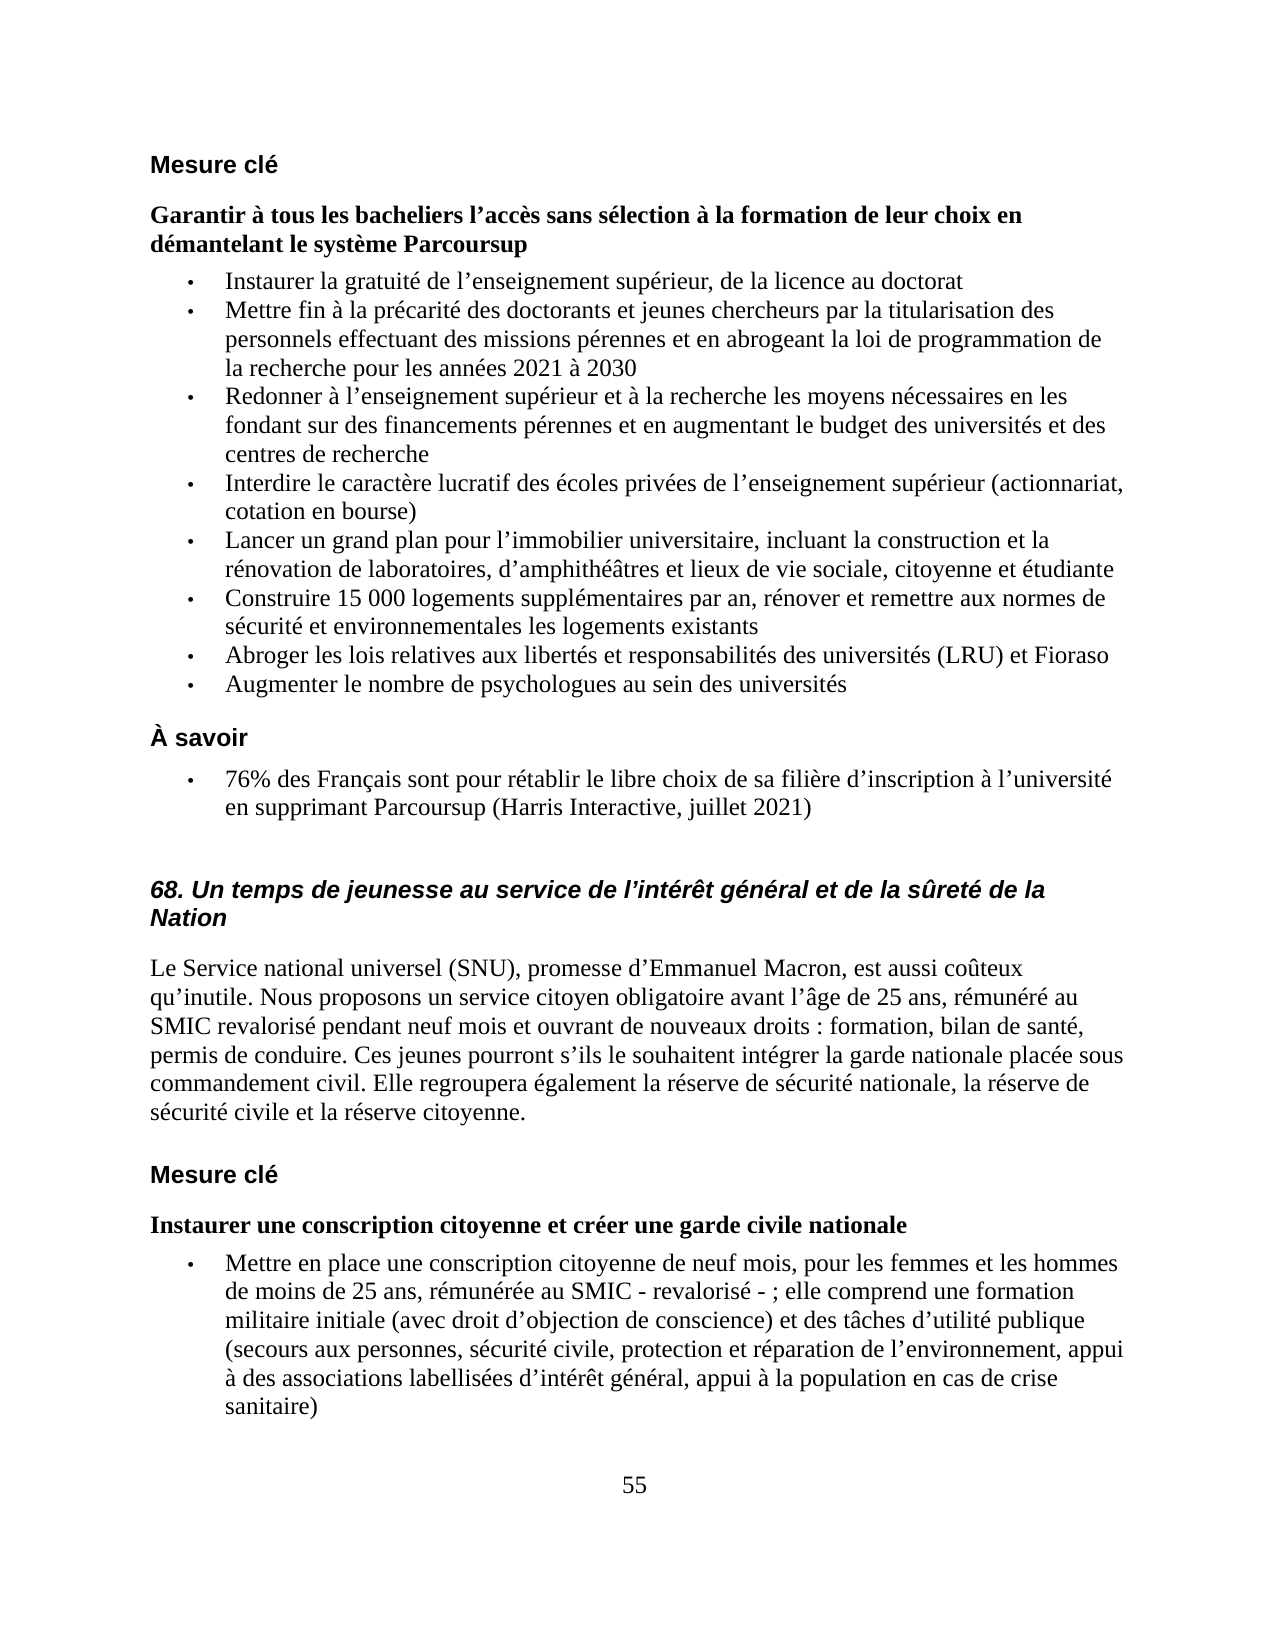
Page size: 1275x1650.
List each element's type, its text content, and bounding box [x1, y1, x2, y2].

subtitle 68. Un temps de jeunesse au service de l’intérêt général et de la sûreté de la Nation [150, 875, 1125, 932]
list Lancer un grand plan pour l’immobilier universitaire, incluant la construction et la rénovation de laboratoires, d’amphithéâtres et lieux de vie sociale, citoyenne et étudiante [187, 525, 1125, 583]
list Redonner à l’enseignement supérieur et à la recherche les moyens nécessaires en les fondant sur des financements pérennes et en augmentant le budget des universités et des centres de recherche [187, 381, 1125, 468]
text Le Service national universel (SNU), promesse d’Emmanuel Macron, est aussi coûteux qu’inutile. Nous proposons un service citoyen obligatoire avant l’âge de 25 ans, rémunéré au SMIC revalorisé pendant neuf mois et ouvrant de nouveaux droits : formation, bilan de santé, permis de conduire. Ces jeunes pourront s’ils le souhaitent intégrer la garde nationale placée sous commandement civil. Elle regroupera également la réserve de sécurité nationale, la réserve de sécurité civile et la réserve citoyenne. [150, 953, 1125, 1126]
list 76% des Français sont pour rétablir le libre choix de sa filière d’inscription à l’université en supprimant Parcoursup (Harris Interactive, juillet 2021) [187, 764, 1125, 821]
list Abroger les lois relatives aux libertés et responsabilités des universités (LRU) et Fioraso [187, 640, 1125, 669]
list Mettre en place une conscription citoyenne de neuf mois, pour les femmes et les hommes de moins de 25 ans, rémunérée au SMIC - revalorisé - ; elle comprend une formation militaire initiale (avec droit d’objection de conscience) et des tâches d’utilité publique (secours aux personnes, sécurité civile, protection et réparation de l’environnement, appui à des associations labellisées d’intérêt général, appui à la population en cas de crise sanitaire) [187, 1248, 1125, 1420]
list Instaurer la gratuité de l’enseignement supérieur, de la licence au doctorat [187, 266, 1125, 295]
text Garantir à tous les bacheliers l’accès sans sélection à la formation de leur choix en démantelant le système Parcoursup [150, 200, 1125, 257]
subtitle À savoir [150, 723, 1125, 751]
list Augmenter le nombre de psychologues au sein des universités [187, 669, 1125, 698]
text Instaurer une conscription citoyenne et créer une garde civile nationale [150, 1210, 1125, 1239]
subtitle Mesure clé [150, 1160, 1125, 1188]
list Mettre fin à la précarité des doctorants et jeunes chercheurs par la titularisation des personnels effectuant des missions pérennes et en abrogeant la loi de programmation de la recherche pour les années 2021 à 2030 [187, 295, 1125, 381]
subtitle Mesure clé [150, 150, 1125, 178]
list Interdire le caractère lucratif des écoles privées de l’enseignement supérieur (actionnariat, cotation en bourse) [187, 468, 1125, 525]
list Construire 15 000 logements supplémentaires par an, rénover et remettre aux normes de sécurité et environnementales les logements existants [187, 583, 1125, 640]
